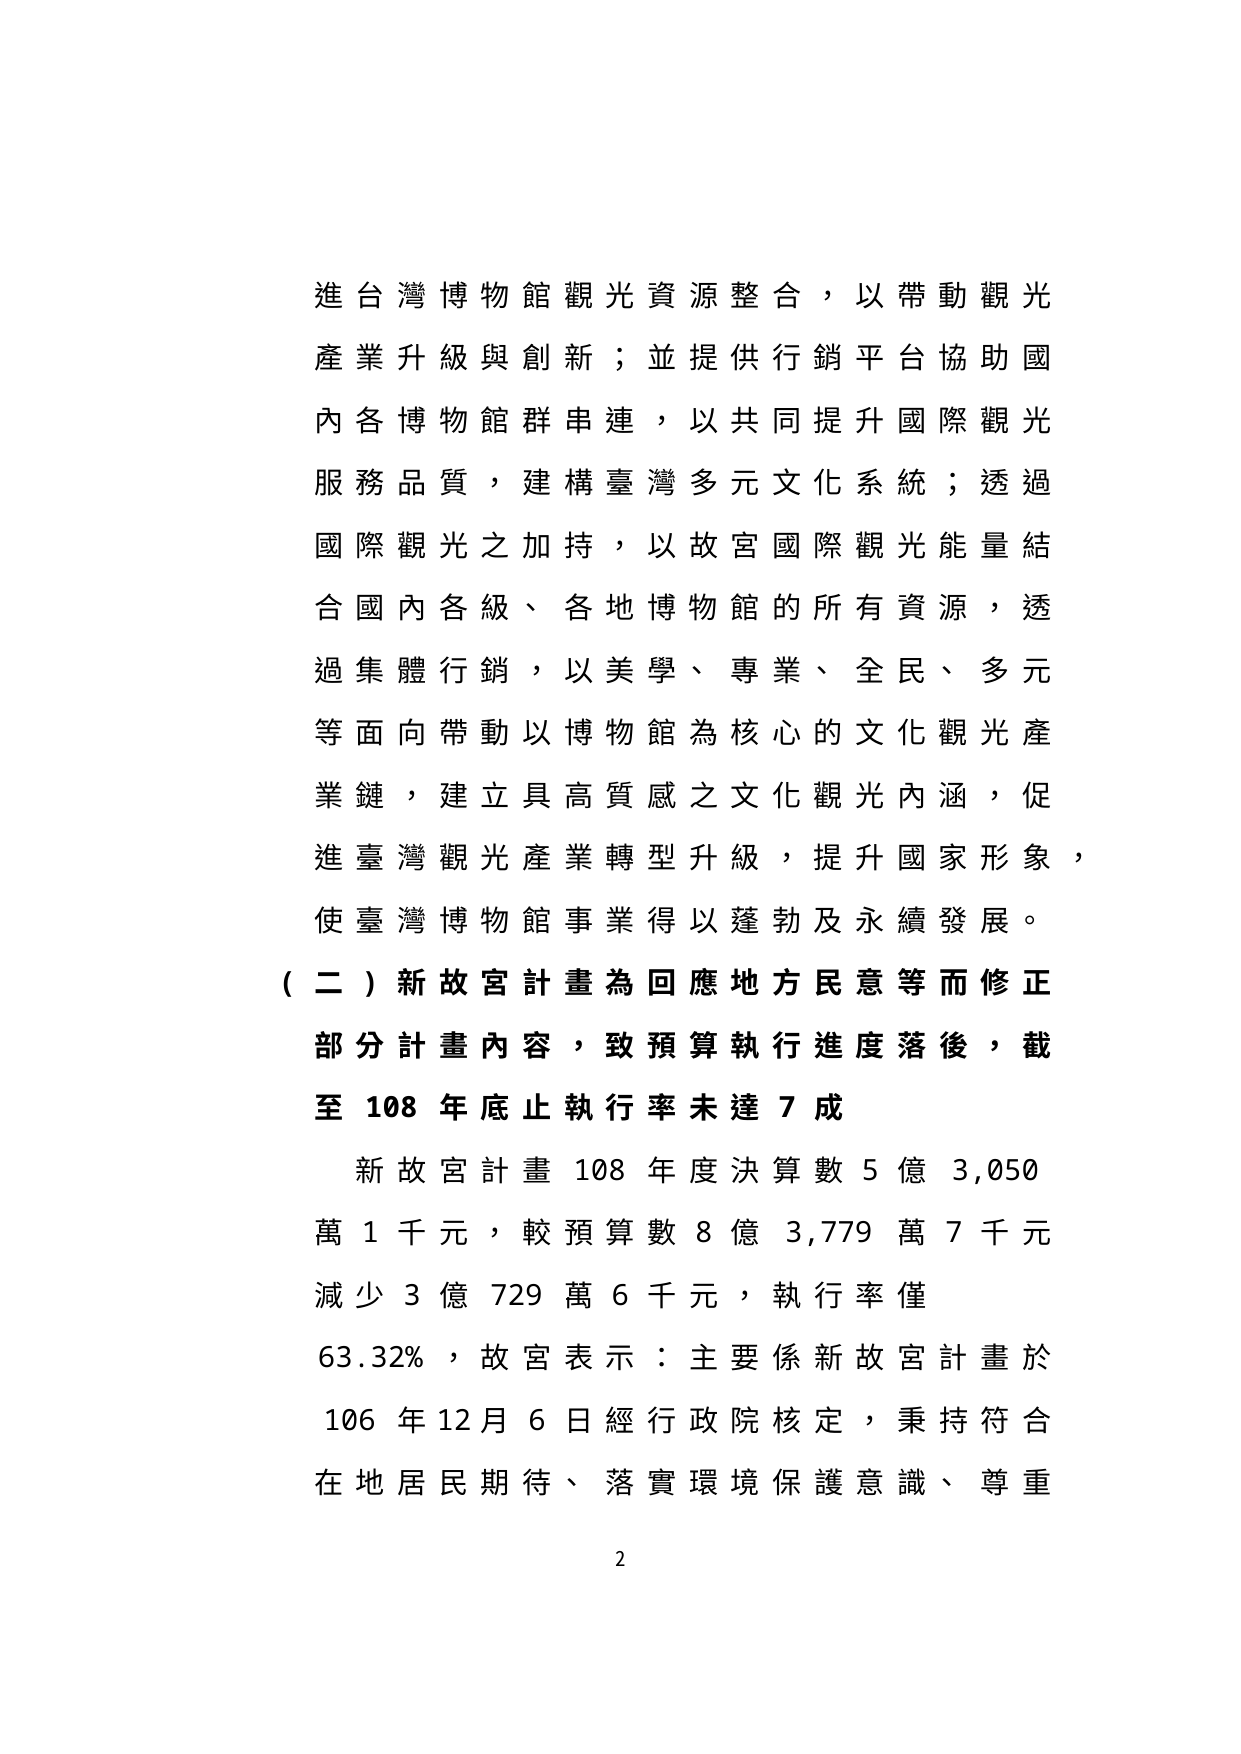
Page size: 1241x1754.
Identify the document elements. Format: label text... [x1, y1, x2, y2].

text (二)新故宮計畫為回應地方民意等而修正部分計畫內容，致預算執行進度落後，截至108年底止執行率未達7成 [242, 939, 1058, 1127]
text 新故宮計畫108年度決算數5億3,050萬1千元，較預算數8億3,779萬7千元減少3億729萬6千元，執行率僅63.32%，故宮表示：主要係新故宮計畫於106年12月6日經行政院核定，秉持符合在地居民期待、落實環境保護意識、尊重周遭生態孕育之原則進行規劃；為回應地方民意及避免新建物對整體景觀造成衝擊，及考量玻璃建築耗能之疑慮，辦理修正部分計畫，並於108年8月27日經行政院核定，包括停辦「故宮北部院區整(擴)建計畫」之「廣場入口意象門廊」及「穿透性華表廊道」2項擴建工程；另「故宮國寶文物修復展示館建設計畫」之「諸羅觀日橋新建」計畫之功能因與嘉義縣政府規劃之五分車延駛南院計畫趨近而終止該新建工程；以及修改調整「博物館群國際觀光網絡系統建置計畫」部分子計畫等，使相關期程延後致預算執行進度落後（詳表1）。 [271, 1127, 1058, 1502]
text 新故宮計畫為故宮近年來推動故宮公共化，營造世界級觀光亮點之重要計畫，透過故宮公共化的改造工程，從景觀、展覽、活動、交通、行銷等五大面向提升故宮公共性，營造故宮成為世界級觀光景點，促進台灣博物館觀光資源整合，以帶動觀光產業升級與創新；並提供行銷平台協助國內各博物館群串連，以共同提升國際觀光服務品質，建構臺灣多元文化系統；透過國際觀光之加持，以故宮國際觀光能量結合國內各級、各地博物館的所有資源，透過集體行銷，以美學、專業、全民、多元等面向帶動以博物館為核心的文化觀光產業鏈，建立具高質感之文化觀光內涵，促進臺灣觀光產業轉型升級，提升國家形象，使臺灣博物館事業得以蓬勃及永續發展。 [271, 252, 1058, 939]
